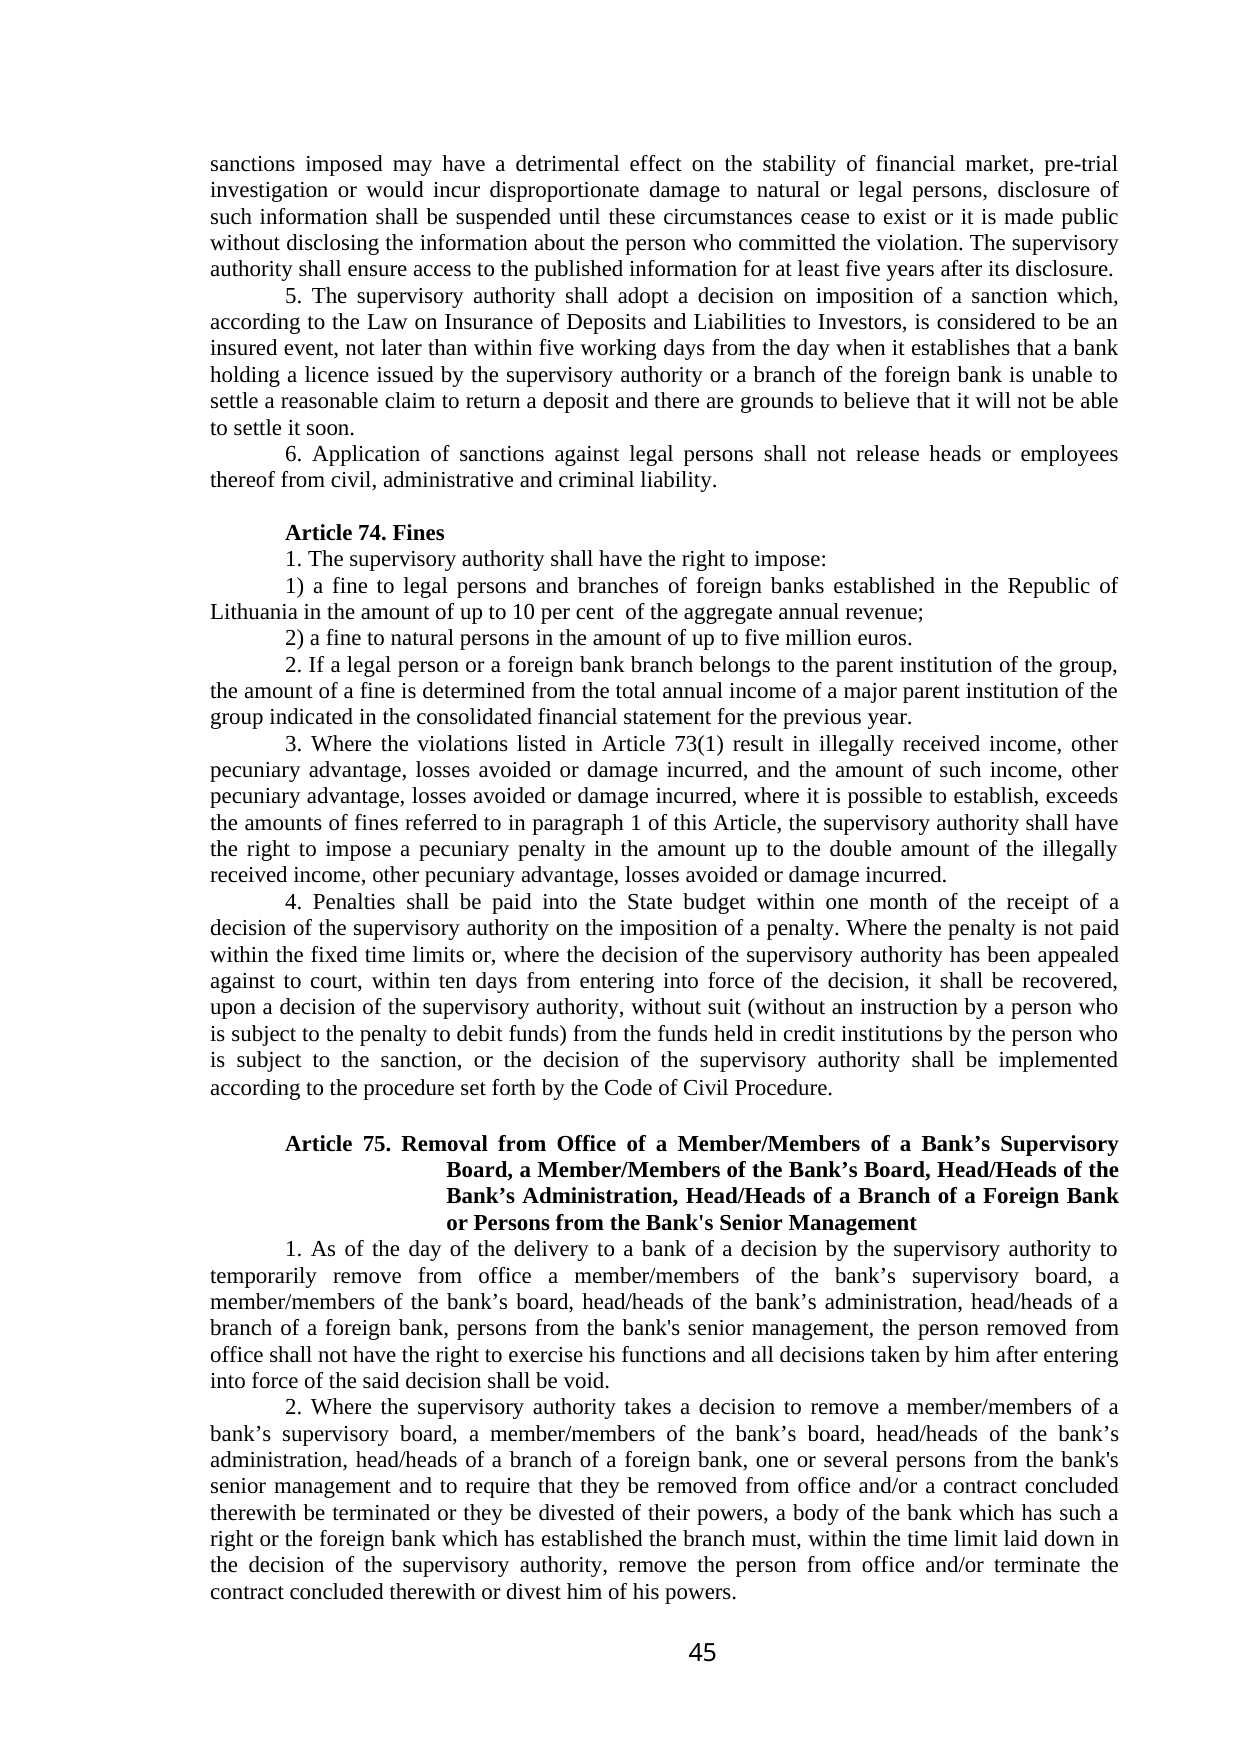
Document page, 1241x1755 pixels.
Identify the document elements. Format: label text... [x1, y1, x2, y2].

text 4. Penalties shall be paid into the State budget within one month of the receipt of a decision of the supervisory authority on the imposition of a penalty. Where the penalty is not paid within the fixed time limits or, where the decision of the supervisory authority has been appealed against to court, within ten days from entering into force of the decision, it shall be recovered, upon a decision of the supervisory authority, without suit (without an instruction by a person who is subject to the penalty to debit funds) from the funds held in credit institutions by the person who is subject to the sanction, or the decision of the supervisory authority shall be implemented according to the procedure set forth by the Code of Civil Procedure. [210, 888, 1120, 1101]
text 1. The supervisory authority shall have the right to impose: [210, 545, 1120, 572]
text sanctions imposed may have a detrimental effect on the stability of financial market, pre-trial investigation or would incur disproportionate damage to natural or legal persons, disclosure of such information shall be suspended until these circumstances cease to exist or it is made public without disclosing the information about the person who committed the violation. The supervisory authority shall ensure access to the published information for at least five years after its disclosure. [210, 150, 1120, 282]
text 6. Application of sanctions against legal persons shall not release heads or employees thereof from civil, administrative and criminal liability. [210, 440, 1120, 493]
text 1. As of the day of the delivery to a bank of a decision by the supervisory authority to temporarily remove from office a member/members of the bank’s supervisory board, a member/members of the bank’s board, head/heads of the bank’s administration, head/heads of a branch of a foreign bank, persons from the bank's senior management, the person removed from office shall not have the right to exercise his functions and all decisions taken by him after entering into force of the said decision shall be void. [210, 1235, 1120, 1393]
text 2. If a legal person or a foreign bank branch belongs to the parent institution of the group, the amount of a fine is determined from the total annual income of a major parent institution of the group indicated in the consolidated financial statement for the previous year. [210, 651, 1120, 730]
text 2) a fine to natural persons in the amount of up to five million euros. [210, 624, 1120, 651]
text 1) a fine to legal persons and branches of foreign banks established in the Republic of Lithuania in the amount of up to 10 per cent of the aggregate annual revenue; [210, 572, 1120, 624]
text 3. Where the violations listed in Article 73(1) result in illegally received income, other pecuniary advantage, losses avoided or damage incurred, and the amount of such income, other pecuniary advantage, losses avoided or damage incurred, where it is possible to establish, exceeds the amounts of fines referred to in paragraph 1 of this Article, the supervisory authority shall have the right to impose a pecuniary penalty in the amount up to the double amount of the illegally received income, other pecuniary advantage, losses avoided or damage incurred. [210, 730, 1120, 888]
text Article 74. Fines [210, 519, 1120, 545]
text 2. Where the supervisory authority takes a decision to remove a member/members of a bank’s supervisory board, a member/members of the bank’s board, head/heads of the bank’s administration, head/heads of a branch of a foreign bank, one or several persons from the bank's senior management and to require that they be removed from office and/or a contract concluded therewith be terminated or they be divested of their powers, a body of the bank which has such a right or the foreign bank which has established the branch must, within the time limit laid down in the decision of the supervisory authority, remove the person from office and/or terminate the contract concluded therewith or divest him of his powers. [210, 1393, 1120, 1604]
text 5. The supervisory authority shall adopt a decision on imposition of a sanction which, according to the Law on Insurance of Deposits and Liabilities to Investors, is considered to be an insured event, not later than within five working days from the day when it establishes that a bank holding a licence issued by the supervisory authority or a branch of the foreign bank is unable to settle a reasonable claim to return a deposit and there are grounds to believe that it will not be able to settle it soon. [210, 282, 1120, 440]
text Article 75. Removal from Office of a Member/Members of a Bank’s Supervisory Board, a Member/Members of the Bank’s Board, Head/Heads of the Bank’s Administration, Head/Heads of a Branch of a Foreign Bank or Persons from the Bank's Senior Management [285, 1130, 1120, 1235]
